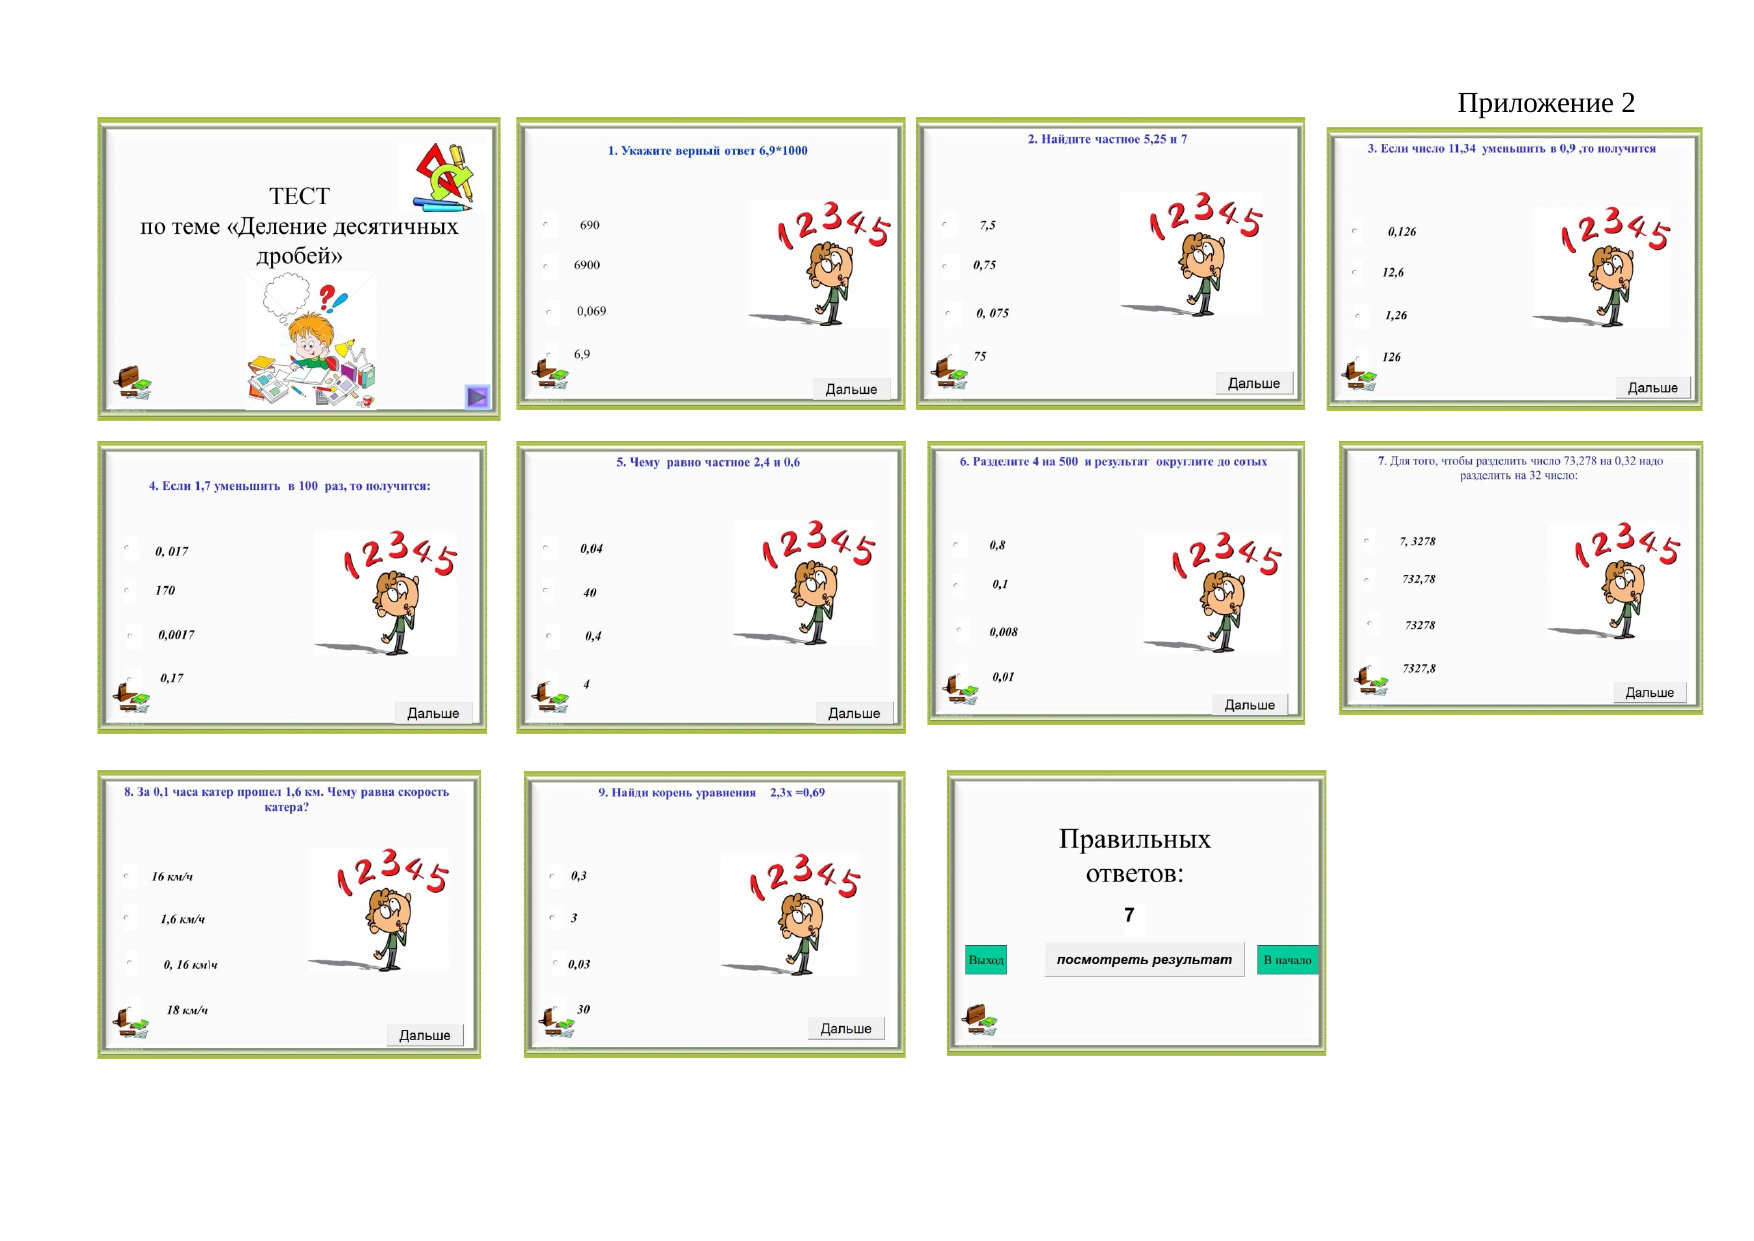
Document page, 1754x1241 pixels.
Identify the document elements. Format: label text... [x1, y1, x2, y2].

picture [97, 770, 482, 1059]
picture [523, 771, 906, 1058]
picture [516, 441, 906, 734]
picture [946, 770, 1327, 1056]
picture [97, 117, 501, 421]
picture [97, 441, 488, 734]
picture [1339, 441, 1704, 715]
picture [1326, 127, 1703, 411]
picture [927, 441, 1306, 725]
picture [915, 117, 1306, 410]
text Приложение 2 [118, 85, 1636, 119]
picture [516, 117, 906, 410]
